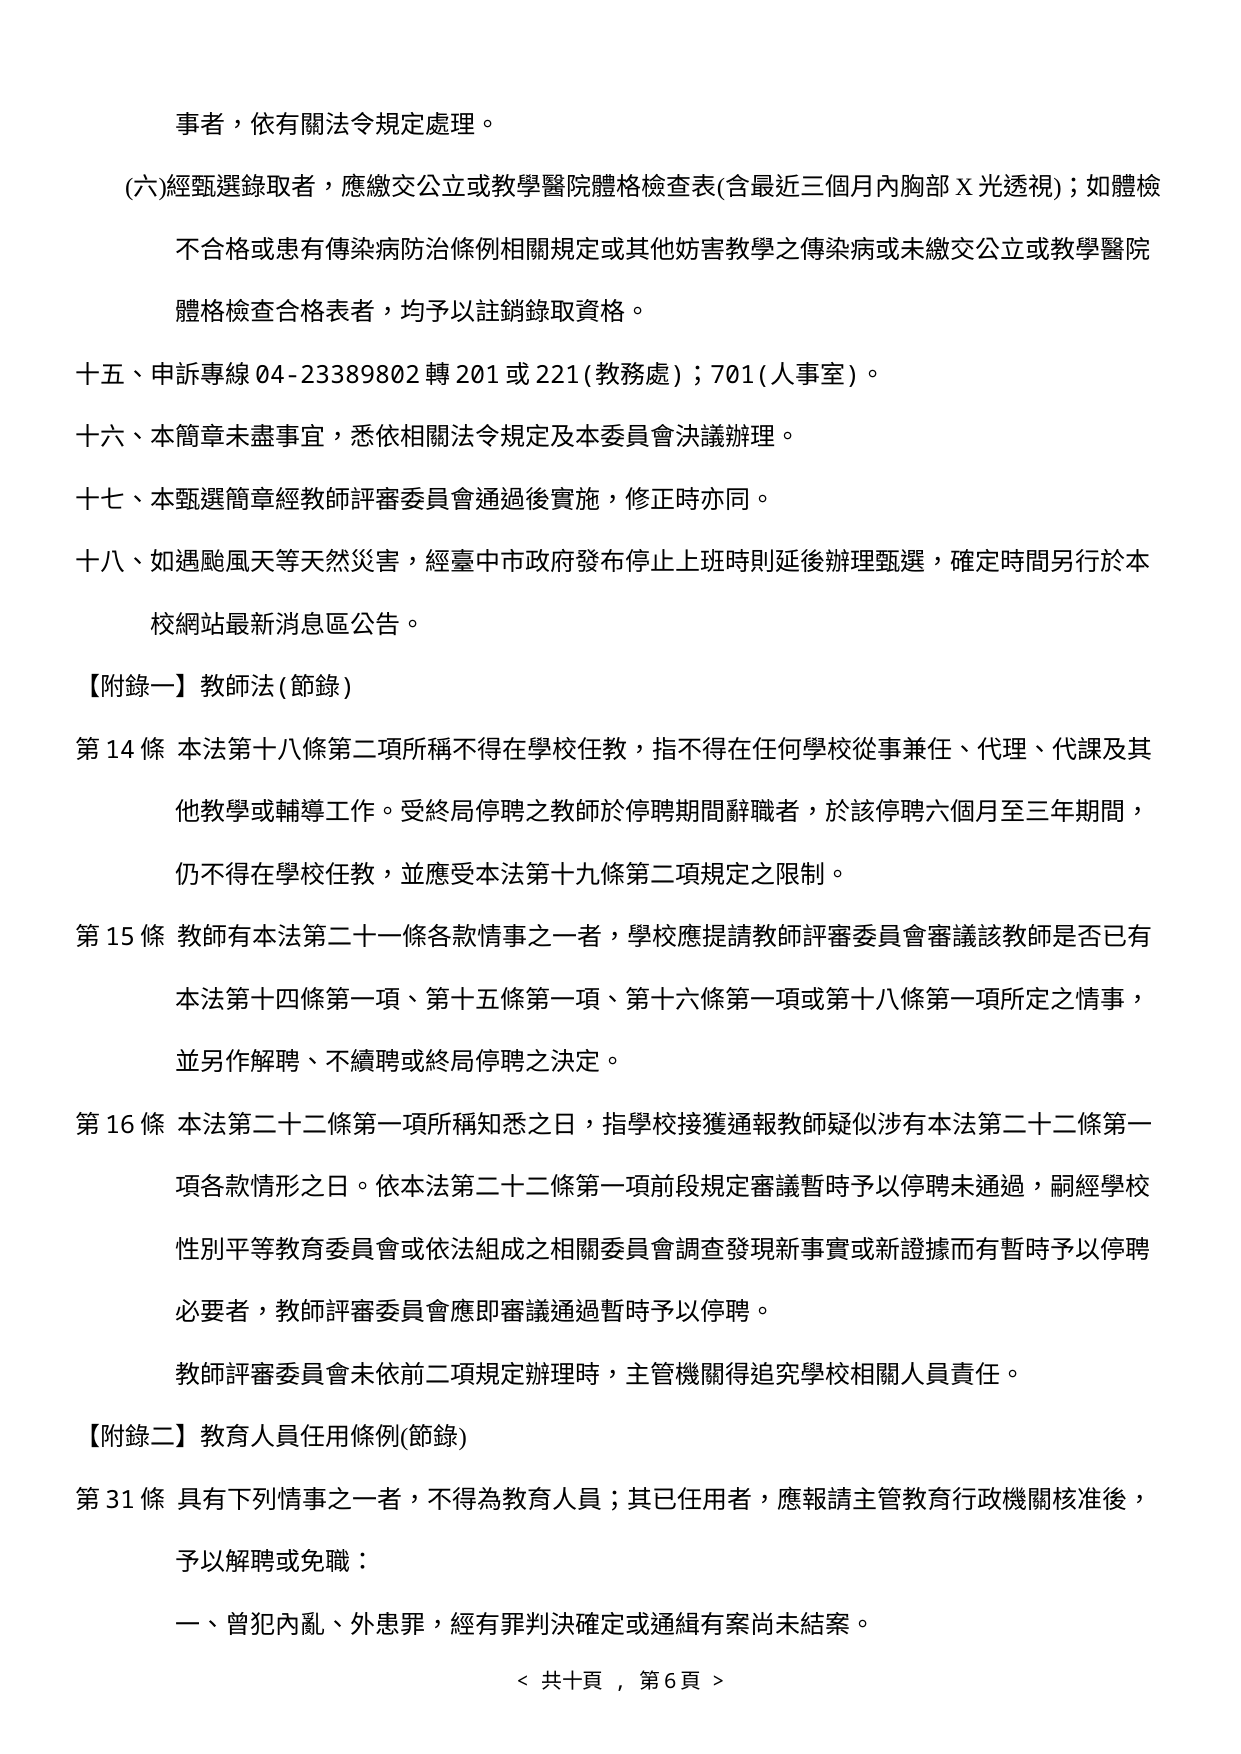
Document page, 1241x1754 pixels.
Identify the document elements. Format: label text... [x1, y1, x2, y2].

text 十八、如遇颱風天等天然災害，經臺中市政府發布停止上班時則延後辦理甄選，確定時間另行於本校網站最新消息區公告。 [75, 518, 1165, 643]
text 第16條 本法第二十二條第一項所稱知悉之日，指學校接獲通報教師疑似涉有本法第二十二條第一項各款情形之日。依本法第二十二條第一項前段規定審議暫時予以停聘未通過，嗣經學校性別平等教育委員會或依法組成之相關委員會調查發現新事實或新證據而有暫時予以停聘必要者，教師評審委員會應即審議通過暫時予以停聘。 教師評審委員會未依前二項規定辦理時，主管機關得追究學校相關人員責任。 [75, 1081, 1165, 1393]
text 十七、本甄選簡章經教師評審委員會通過後實施，修正時亦同。 [75, 456, 1165, 518]
text 第14條 本法第十八條第二項所稱不得在學校任教，指不得在任何學校從事兼任、代理、代課及其他教學或輔導工作。受終局停聘之教師於停聘期間辭職者，於該停聘六個月至三年期間，仍不得在學校任教，並應受本法第十九條第二項規定之限制。 [75, 706, 1165, 893]
text 【附錄一】教師法(節錄) [75, 643, 1165, 706]
text (六)經甄選錄取者，應繳交公立或教學醫院體格檢查表(含最近三個月內胸部X光透視)；如體檢不合格或患有傳染病防治條例相關規定或其他妨害教學之傳染病或未繳交公立或教學醫院體格檢查合格表者，均予以註銷錄取資格。 [125, 143, 1165, 331]
text 事者，依有關法令規定處理。 [125, 81, 1165, 143]
text 一、曾犯內亂、外患罪，經有罪判決確定或通緝有案尚未結案。 [175, 1581, 1165, 1643]
text 【附錄二】教育人員任用條例(節錄) [75, 1393, 1165, 1456]
text 十六、本簡章未盡事宜，悉依相關法令規定及本委員會決議辦理。 [75, 393, 1165, 456]
text 十五、申訴專線04-23389802轉201或221(教務處)；701(人事室)。 [75, 331, 1165, 393]
text 第15條 教師有本法第二十一條各款情事之一者，學校應提請教師評審委員會審議該教師是否已有本法第十四條第一項、第十五條第一項、第十六條第一項或第十八條第一項所定之情事，並另作解聘、不續聘或終局停聘之決定。 [75, 893, 1165, 1081]
text 第31條 具有下列情事之一者，不得為教育人員；其已任用者，應報請主管教育行政機關核准後，予以解聘或免職： [75, 1456, 1165, 1581]
